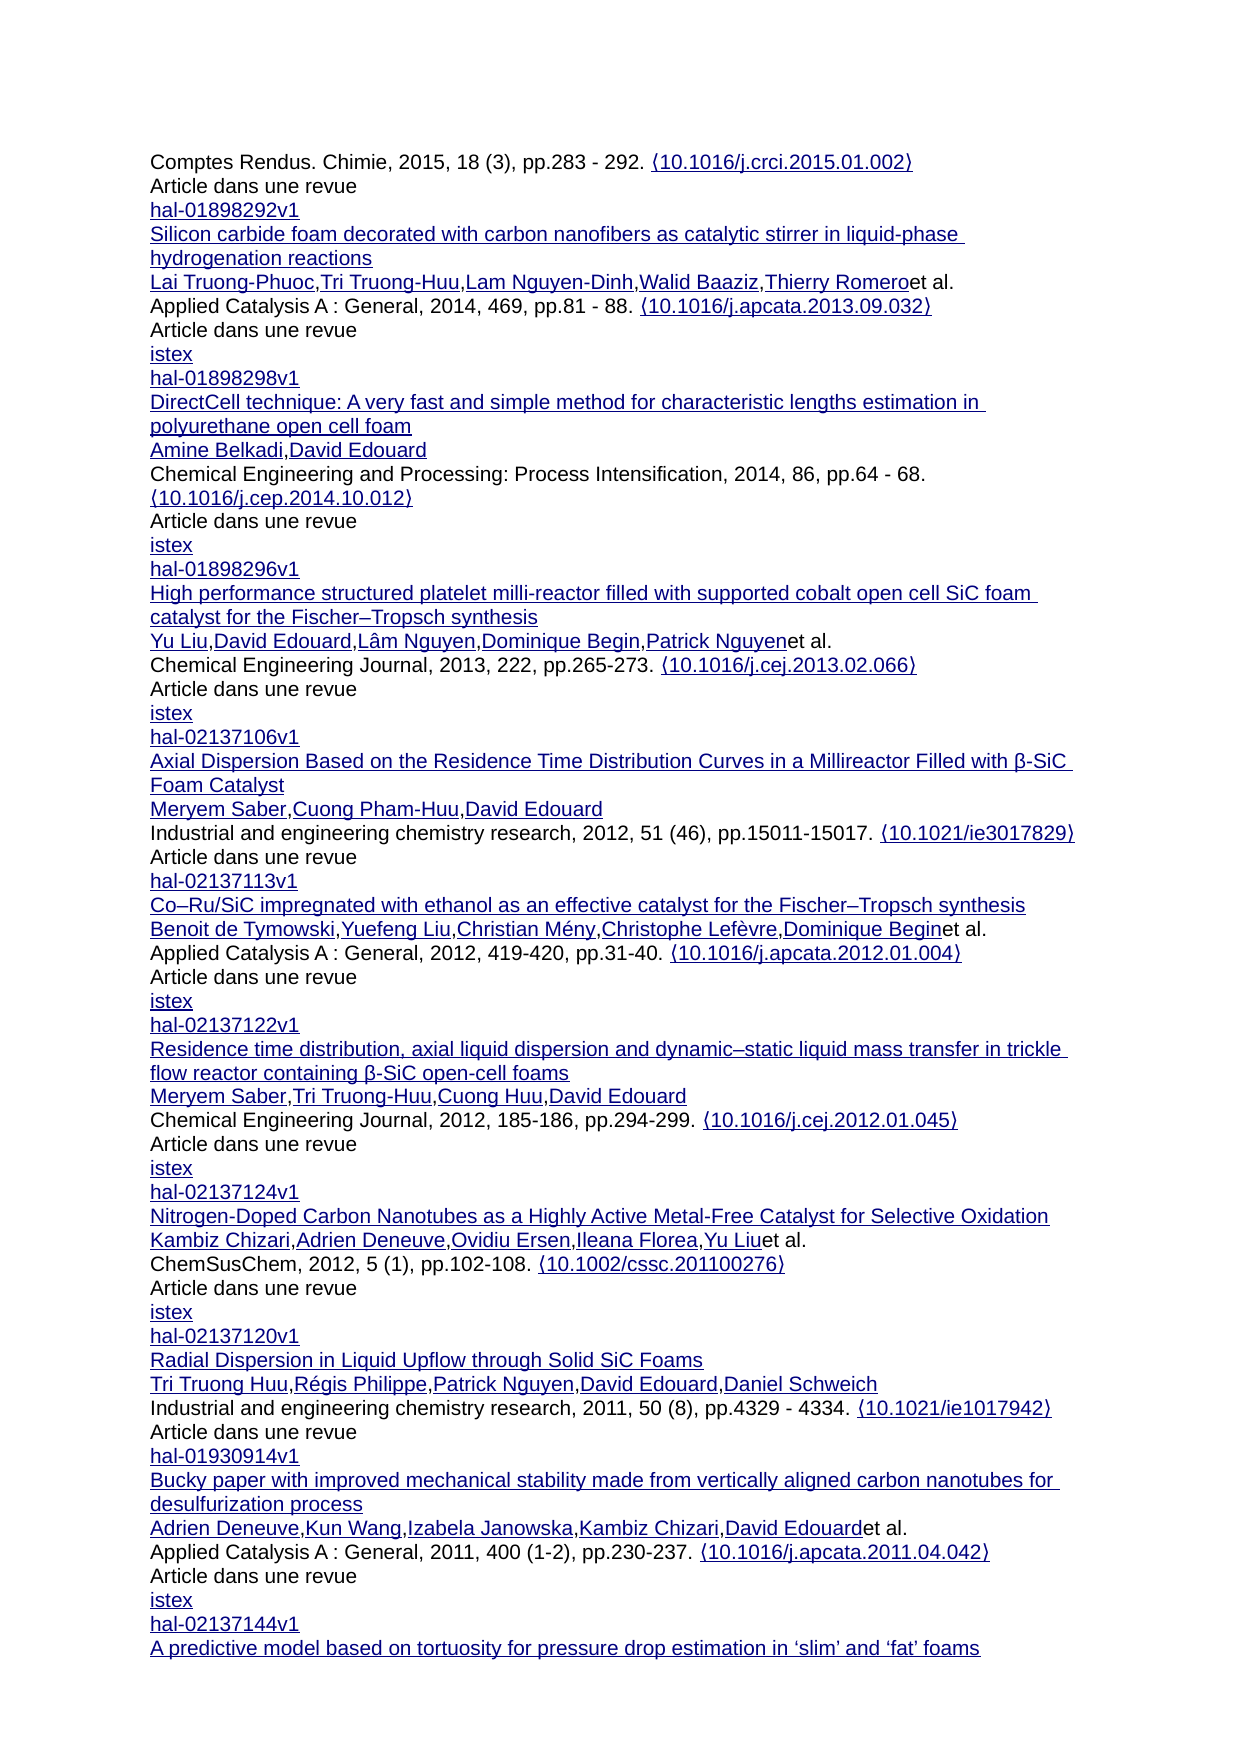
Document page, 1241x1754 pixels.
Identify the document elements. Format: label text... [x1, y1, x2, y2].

table_cell High performance structured platelet milli-reactor filled with supported cobalt open cell SiC foam catalyst for the Fischer–Tropsch synthesis Yu Liu,David Edouard,Lâm Nguyen,Dominique Begin,Patrick Nguyenet al. Chemical Engineering Journal, 2013, 222, pp.265-273. ⟨10.1016/j.cej.2013.02.066⟩ Article dans une revue istex hal-02137106v1 [150, 581, 1090, 749]
table_cell Nitrogen-Doped Carbon Nanotubes as a Highly Active Metal-Free Catalyst for Selective Oxidation Kambiz Chizari,Adrien Deneuve,Ovidiu Ersen,Ileana Florea,Yu Liuet al. ChemSusChem, 2012, 5 (1), pp.102-108. ⟨10.1002/cssc.201100276⟩ Article dans une revue istex hal-02137120v1 [150, 1204, 1090, 1348]
table_cell Axial Dispersion Based on the Residence Time Distribution Curves in a Millireactor Filled with β-SiC Foam Catalyst Meryem Saber,Cuong Pham-Huu,David Edouard Industrial and engineering chemistry research, 2012, 51 (46), pp.15011-15017. ⟨10.1021/ie3017829⟩ Article dans une revue hal-02137113v1 [150, 749, 1090, 893]
table_cell Radial Dispersion in Liquid Upflow through Solid SiC Foams Tri Truong Huu,Régis Philippe,Patrick Nguyen,David Edouard,Daniel Schweich Industrial and engineering chemistry research, 2011, 50 (8), pp.4329 - 4334. ⟨10.1021/ie1017942⟩ Article dans une revue hal-01930914v1 [150, 1348, 1090, 1468]
table_cell Bucky paper with improved mechanical stability made from vertically aligned carbon nanotubes for desulfurization process Adrien Deneuve,Kun Wang,Izabela Janowska,Kambiz Chizari,David Edouardet al. Applied Catalysis A : General, 2011, 400 (1-2), pp.230-237. ⟨10.1016/j.apcata.2011.04.042⟩ Article dans une revue istex hal-02137144v1 [150, 1468, 1090, 1635]
table_cell Silicon carbide foam decorated with carbon nanofibers as catalytic stirrer in liquid-phase hydrogenation reactions Lai Truong-Phuoc,Tri Truong-Huu,Lam Nguyen-Dinh,Walid Baaziz,Thierry Romeroet al. Applied Catalysis A : General, 2014, 469, pp.81 - 88. ⟨10.1016/j.apcata.2013.09.032⟩ Article dans une revue istex hal-01898298v1 [150, 222, 1090, 389]
table_cell Co–Ru/SiC impregnated with ethanol as an effective catalyst for the Fischer–Tropsch synthesis Benoit de Tymowski,Yuefeng Liu,Christian Mény,Christophe Lefèvre,Dominique Beginet al. Applied Catalysis A : General, 2012, 419-420, pp.31-40. ⟨10.1016/j.apcata.2012.01.004⟩ Article dans une revue istex hal-02137122v1 [150, 893, 1090, 1036]
table_cell Comptes Rendus. Chimie, 2015, 18 (3), pp.283 - 292. ⟨10.1016/j.crci.2015.01.002⟩ Article dans une revue hal-01898292v1 [150, 150, 1090, 222]
table_cell DirectCell technique: A very fast and simple method for characteristic lengths estimation in polyurethane open cell foam Amine Belkadi,David Edouard Chemical Engineering and Processing: Process Intensification, 2014, 86, pp.64 - 68. ⟨10.1016/j.cep.2014.10.012⟩ Article dans une revue istex hal-01898296v1 [150, 390, 1090, 581]
table_cell Residence time distribution, axial liquid dispersion and dynamic–static liquid mass transfer in trickle flow reactor containing β-SiC open-cell foams Meryem Saber,Tri Truong-Huu,Cuong Huu,David Edouard Chemical Engineering Journal, 2012, 185-186, pp.294-299. ⟨10.1016/j.cej.2012.01.045⟩ Article dans une revue istex hal-02137124v1 [150, 1036, 1090, 1204]
table_cell A predictive model based on tortuosity for pressure drop estimation in ‘slim’ and ‘fat’ foams [150, 1635, 1090, 1659]
